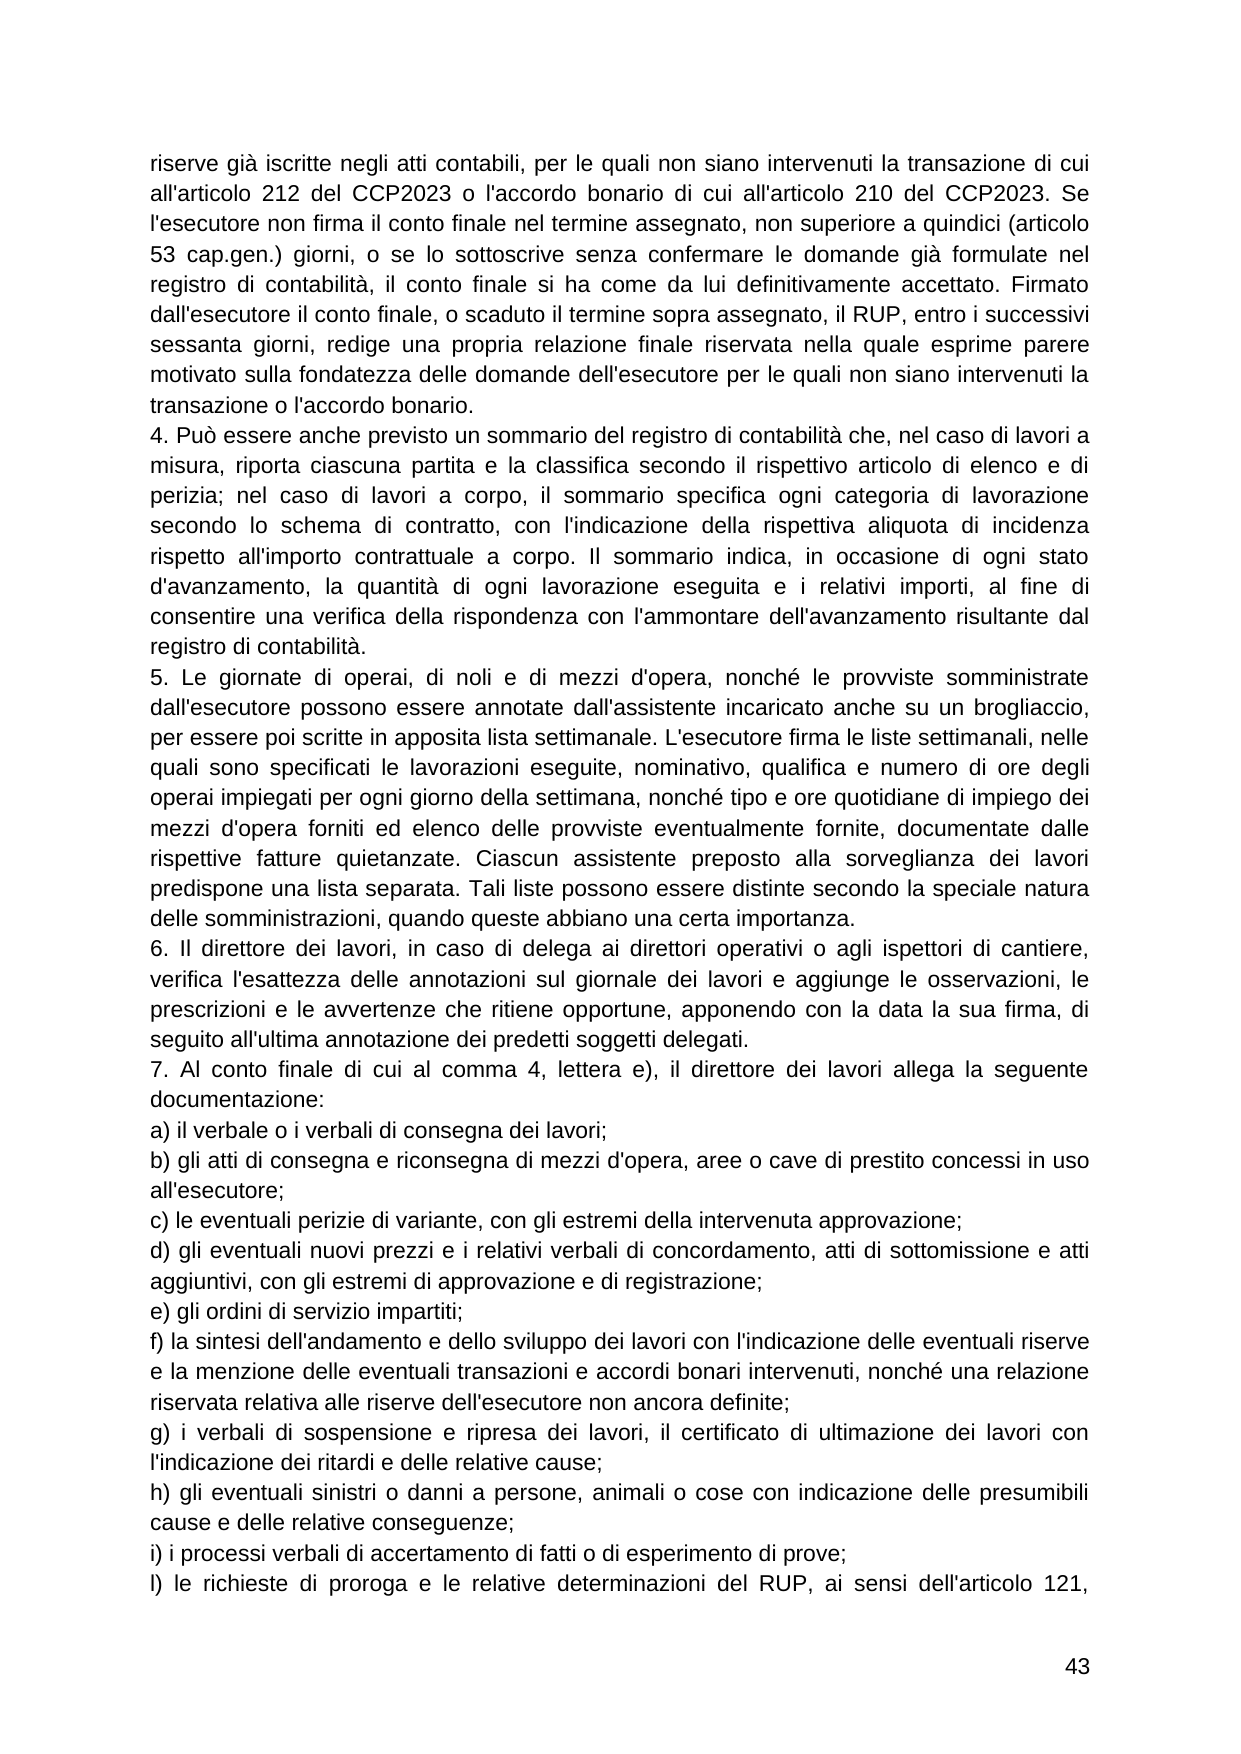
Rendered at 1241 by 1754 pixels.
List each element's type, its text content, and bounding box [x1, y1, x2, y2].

text c) le eventuali perizie di variante, con gli estremi della intervenuta approvazione; [150, 1207, 1090, 1234]
text 5. Le giornate di operai, di noli e di mezzi d'opera, nonché le provviste somministrate dall'esecutore possono essere annotate dall'assistente incaricato anche su un brogliaccio, per essere poi scritte in apposita lista settimanale. L'esecutore firma le liste settimanali, nelle quali sono specificati le lavorazioni eseguite, nominativo, qualifica e numero di ore degli operai impiegati per ogni giorno della settimana, nonché tipo e ore quotidiane di impiego dei mezzi d'opera forniti ed elenco delle provviste eventualmente fornite, documentate dalle rispettive fatture quietanzate. Ciascun assistente preposto alla sorveglianza dei lavori predispone una lista separata. Tali liste possono essere distinte secondo la speciale natura delle somministrazioni, quando queste abbiano una certa importanza. [150, 663, 1090, 932]
text i) i processi verbali di accertamento di fatti o di esperimento di prove; [150, 1539, 1090, 1566]
text d) gli eventuali nuovi prezzi e i relativi verbali di concordamento, atti di sottomissione e atti aggiuntivi, con gli estremi di approvazione e di registrazione; [150, 1237, 1090, 1294]
text g) i verbali di sospensione e ripresa dei lavori, il certificato di ultimazione dei lavori con l'indicazione dei ritardi e delle relative cause; [150, 1419, 1090, 1475]
text e) gli ordini di servizio impartiti; [150, 1298, 1090, 1324]
text riserve già iscritte negli atti contabili, per le quali non siano intervenuti la transazione di cui all'articolo 212 del CCP2023 o l'accordo bonario di cui all'articolo 210 del CCP2023. Se l'esecutore non firma il conto finale nel termine assegnato, non superiore a quindici (articolo 53 cap.gen.) giorni, o se lo sottoscrive senza confermare le domande già formulate nel registro di contabilità, il conto finale si ha come da lui definitivamente accettato. Firmato dall'esecutore il conto finale, o scaduto il termine sopra assegnato, il RUP, entro i successivi sessanta giorni, redige una propria relazione finale riservata nella quale esprime parere motivato sulla fondatezza delle domande dell'esecutore per le quali non siano intervenuti la transazione o l'accordo bonario. [150, 150, 1090, 418]
text 7. Al conto finale di cui al comma 4, lettera e), il direttore dei lavori allega la seguente documentazione: [150, 1056, 1090, 1113]
text a) il verbale o i verbali di consegna dei lavori; [150, 1117, 1090, 1143]
text b) gli atti di consegna e riconsegna di mezzi d'opera, aree o cave di prestito concessi in uso all'esecutore; [150, 1147, 1090, 1203]
text f) la sintesi dell'andamento e dello sviluppo dei lavori con l'indicazione delle eventuali riserve e la menzione delle eventuali transazioni e accordi bonari intervenuti, nonché una relazione riservata relativa alle riserve dell'esecutore non ancora definite; [150, 1328, 1090, 1415]
text 6. Il direttore dei lavori, in caso di delega ai direttori operativi o agli ispettori di cantiere, verifica l'esattezza delle annotazioni sul giornale dei lavori e aggiunge le osservazioni, le prescrizioni e le avvertenze che ritiene opportune, apponendo con la data la sua firma, di seguito all'ultima annotazione dei predetti soggetti delegati. [150, 935, 1090, 1052]
text 4. Può essere anche previsto un sommario del registro di contabilità che, nel caso di lavori a misura, riporta ciascuna partita e la classifica secondo il rispettivo articolo di elenco e di perizia; nel caso di lavori a corpo, il sommario specifica ogni categoria di lavorazione secondo lo schema di contratto, con l'indicazione della rispettiva aliquota di incidenza rispetto all'importo contrattuale a corpo. Il sommario indica, in occasione di ogni stato d'avanzamento, la quantità di ogni lavorazione eseguita e i relativi importi, al fine di consentire una verifica della rispondenza con l'ammontare dell'avanzamento risultante dal registro di contabilità. [150, 422, 1090, 660]
text l) le richieste di proroga e le relative determinazioni del RUP, ai sensi dell'articolo 121, [150, 1570, 1090, 1596]
text h) gli eventuali sinistri o danni a persone, animali o cose con indicazione delle presumibili cause e delle relative conseguenze; [150, 1479, 1090, 1536]
